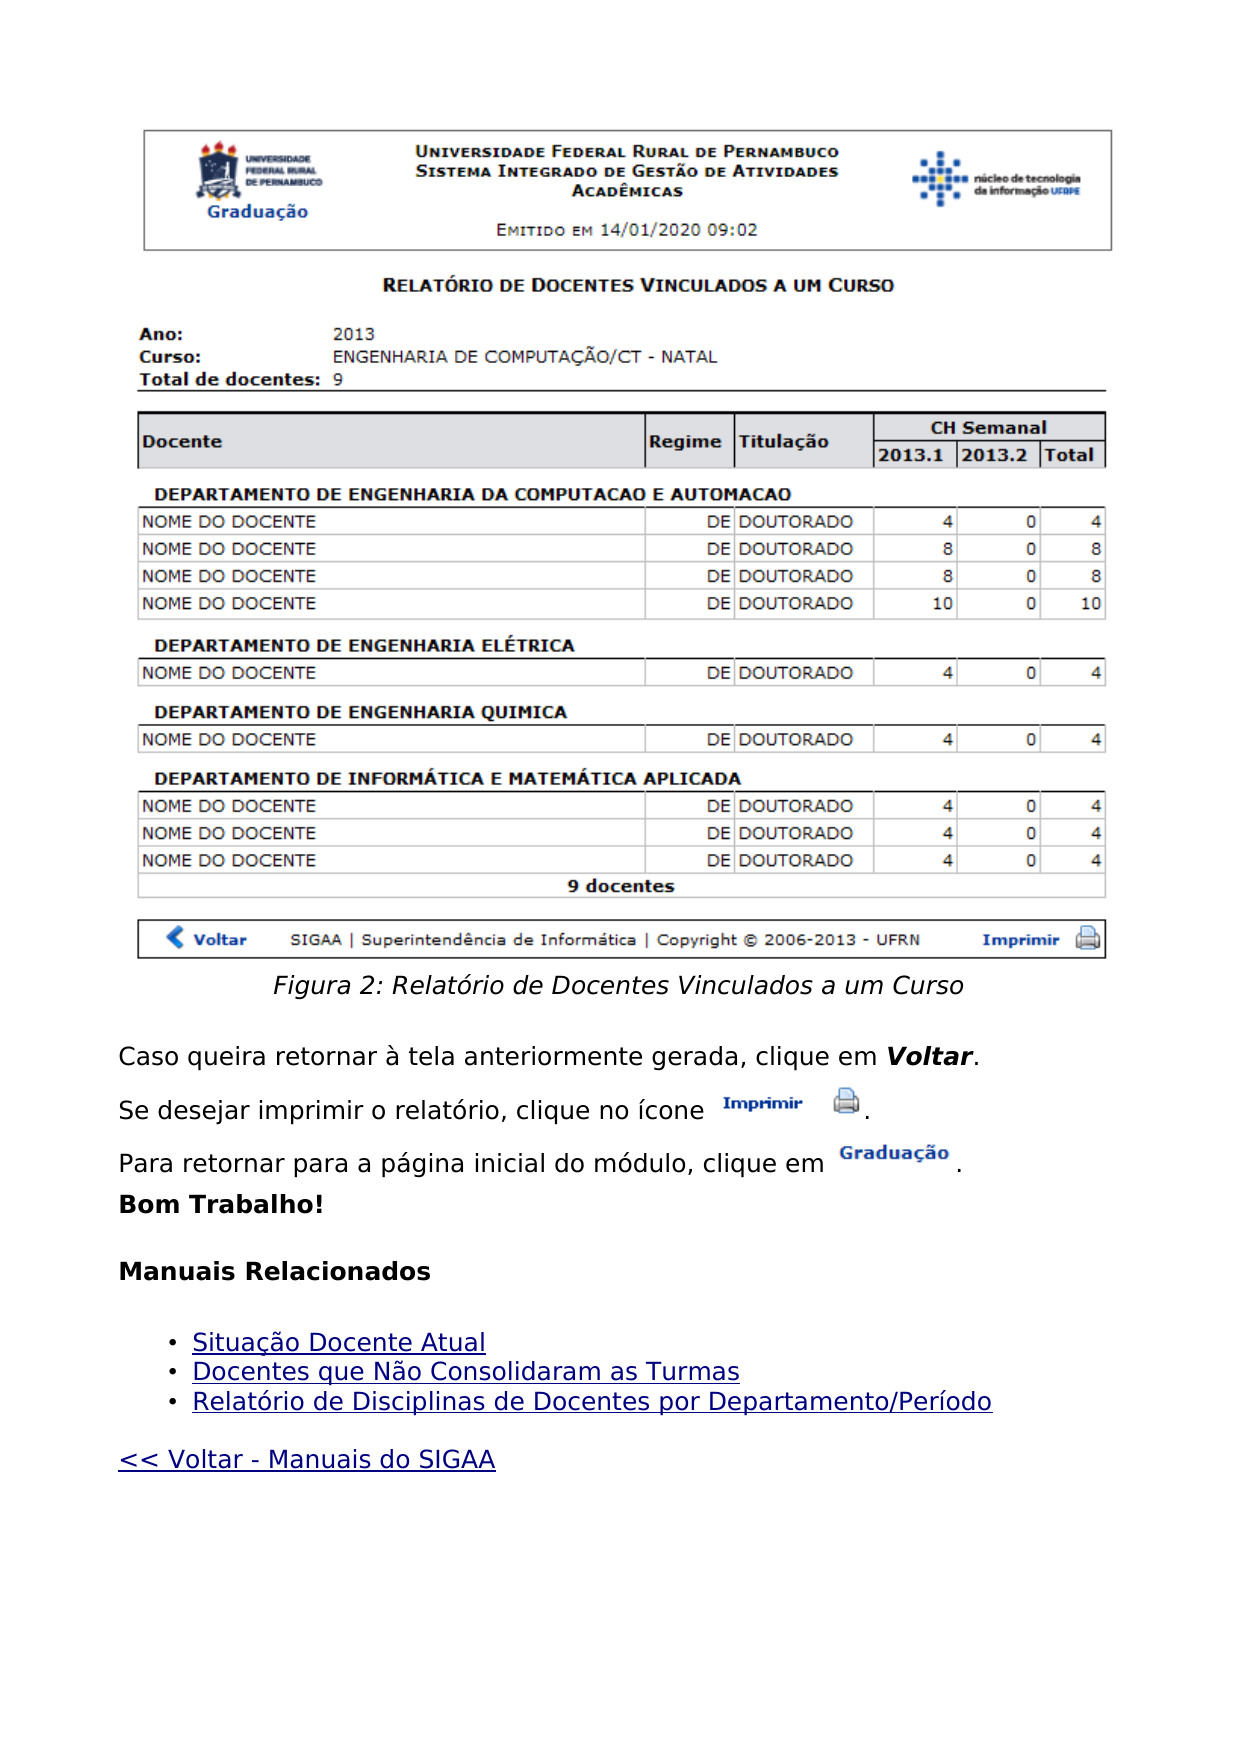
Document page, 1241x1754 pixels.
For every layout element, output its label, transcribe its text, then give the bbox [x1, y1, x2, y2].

text Se desejar imprimir o relatório, clique no ícone . [118, 1083, 1122, 1125]
list Situação Docente Atual [177, 1328, 1122, 1357]
subtitle Manuais Relacionados [118, 1257, 1122, 1286]
list Docentes que Não Consolidaram as Turmas [177, 1357, 1122, 1387]
text Para retornar para a página inicial do módulo, clique em . [118, 1138, 1122, 1178]
text << Voltar - Manuais do SIGAA [118, 1445, 1122, 1474]
text Caso queira retornar à tela anteriormente gerada, clique em Voltar. [118, 1042, 1122, 1071]
picture [118, 118, 1123, 971]
picture [833, 1137, 955, 1172]
list Relatório de Disciplinas de Docentes por Departamento/Período [177, 1387, 1122, 1416]
picture [713, 1083, 863, 1120]
text Bom Trabalho! [118, 1191, 1122, 1220]
text Figura 2: Relatório de Docentes Vinculados a um Curso [118, 971, 1122, 1000]
